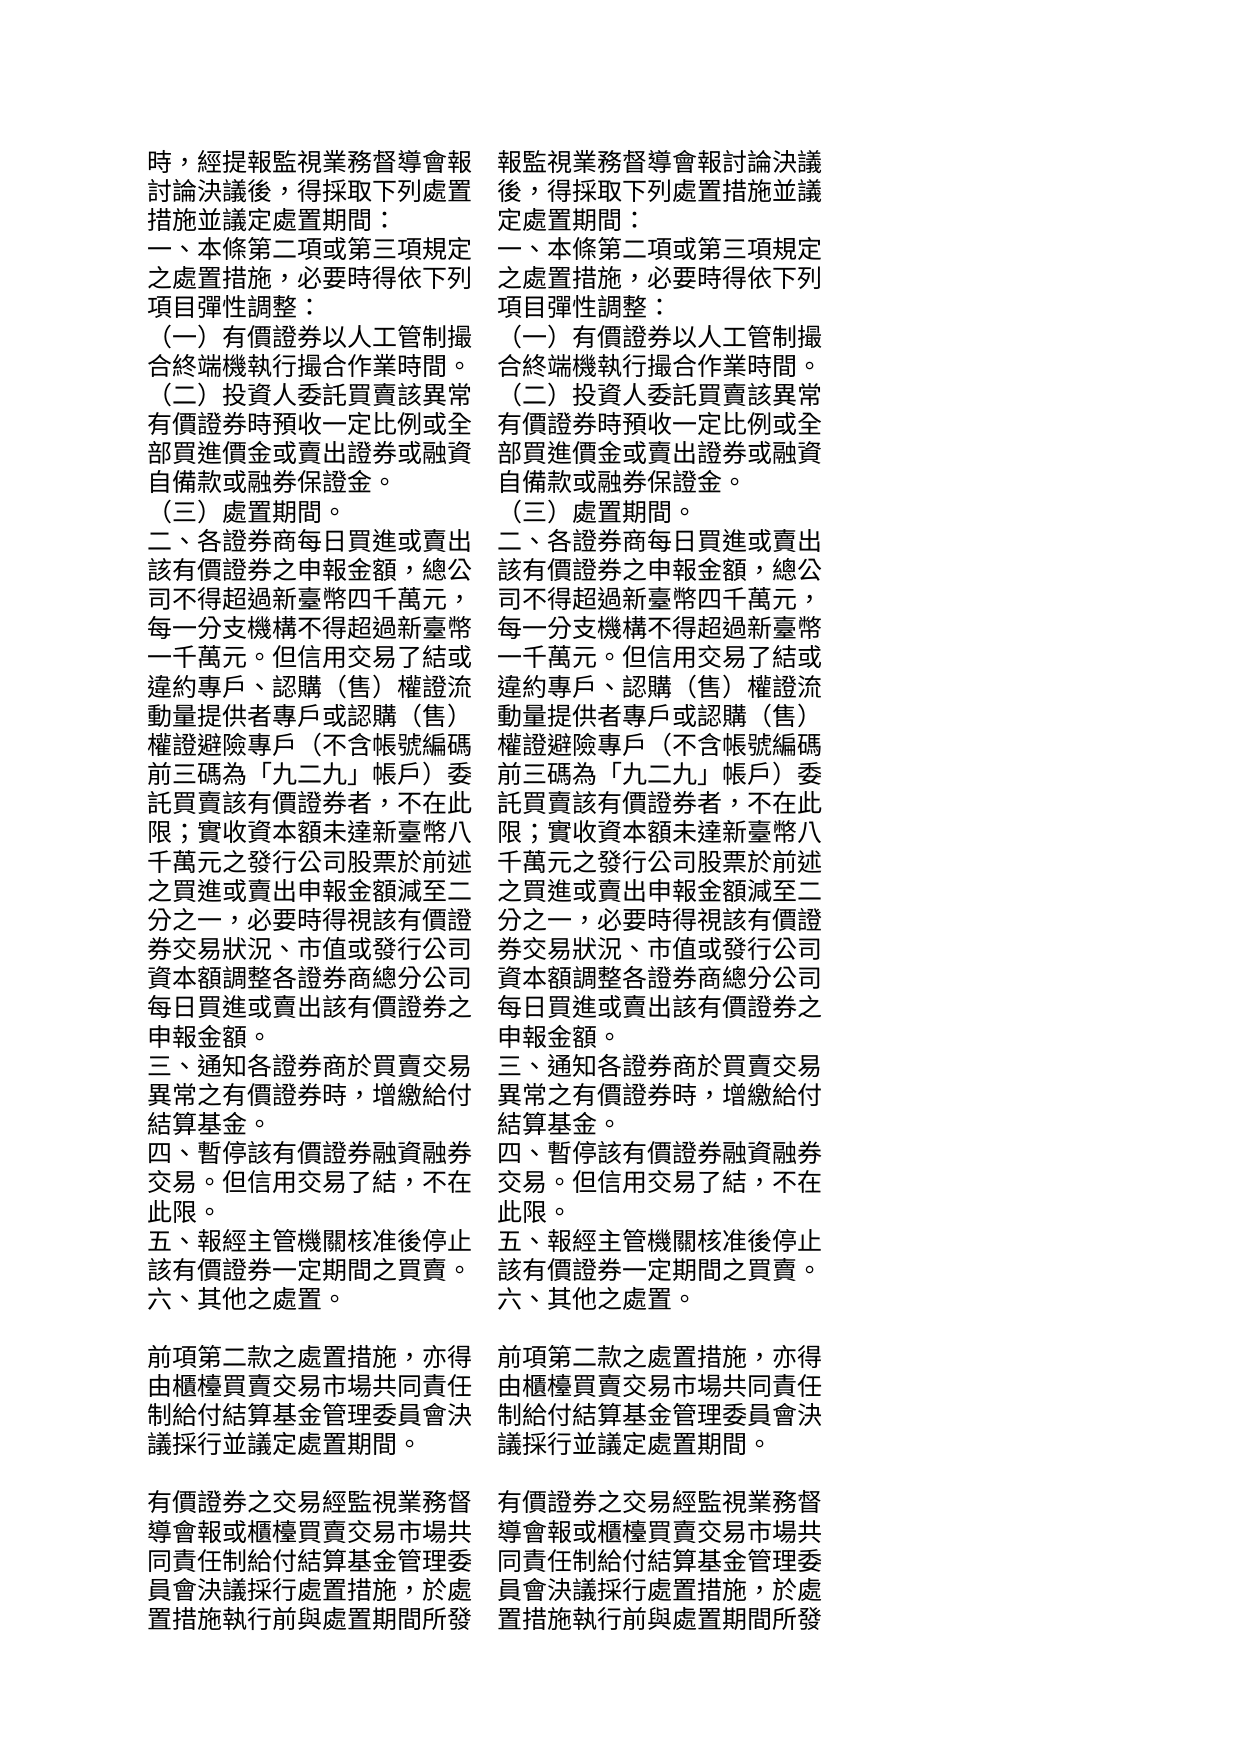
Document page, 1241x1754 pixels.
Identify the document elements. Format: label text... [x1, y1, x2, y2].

table_cell [846, 148, 1092, 1634]
table_cell 報監視業務督導會報討論決議後，得採取下列處置措施並議定處置期間： 一、本條第二項或第三項規定之處置措施，必要時得依下列項目彈性調整： （一）有價證券以人工管制撮合終端機執行撮合作業時間。 （二）投資人委託買賣該異常有價證券時預收一定比例或全部買進價金或賣出證券或融資自備款或融券保證金。 （三）處置期間。 二、各證券商每日買進或賣出該有價證券之申報金額，總公司不得超過新臺幣四千萬元，每一分支機構不得超過新臺幣一千萬元。但信用交易了結或違約專戶、認購（售）權證流動量提供者專戶或認購（售）權證避險專戶（不含帳號編碼前三碼為「九二九」帳戶）委託買賣該有價證券者，不在此限；實收資本額未達新臺幣八千萬元之發行公司股票於前述之買進或賣出申報金額減至二分之一，必要時得視該有價證券交易狀況、市值或發行公司資本額調整各證券商總分公司每日買進或賣出該有價證券之申報金額。 三、通知各證券商於買賣交易異常之有價證券時，增繳給付結算基金。 四、暫停該有價證券融資融券交易。但信用交易了結，不在此限。 五、報經主管機關核准後停止該有價證券一定期間之買賣。 六、其他之處置。 前項第二款之處置措施，亦得由櫃檯買賣交易市場共同責任制給付結算基金管理委員會決議採行並議定處置期間。 有價證券之交易經監視業務督導會報或櫃檯買賣交易市場共同責任制給付結算基金管理委員會決議採行處置措施，於處置措施執行前與處置期間所發 [497, 148, 846, 1634]
table_cell 第六條 有價證券之交易有下列情形之一時，本中心即發布為處置之有價證券： 一、連續三個營業日經本中心依第四條第一項第一款發布交易資訊者。 二、連續五個營業日或最近十個營業日內有六個營業日或最近三十個營業日內有十二個營業日經本中心依第四條第一項第一款至第八款發布交易資訊者。 有價證券最近三十個營業日內，第一次依前項標準發布處置者，本中心於次一營業日起十個營業日內，同時採行下列之措施： 一、對該有價證券以人工管制之撮合終端機執行撮合作業（約每五分鐘撮合一次，但變更交易方法有價證券約每十分鐘撮合一次、分盤方式交易有價證券約每四十五分鐘撮合一次、管理股票約每六十分鐘撮合一次）。 二、通知各證券經紀商於前開期間對於投資人每日委託買賣該有價證券數量單筆達十交易單位或多筆累積達三十交易單位以上時，應就其當日已委託之買賣，向該投資人收取全部之買進價金或賣出證券，信用交易部分，則收足融資自備款或融券保證金；至於當日達上開數量後之委託亦應於委辦時向其收取全部之買進價金或賣出證券，信用交易部分，則收足融資自備款或融券保證金。但信用交易了結或違約專戶、認購（售）權證流動量提供者專戶或認購（售）權證避險專戶（不含帳號編碼前三碼為「九二九」帳戶）委託買賣該有價證券者，不在此限。實收資本額未達新臺幣八千萬元之發行公司股票部分，則通知各證券經紀商於前開期間對於每日委託買賣該有價證券之投資人，應就其當日已委託之買賣，向該投資人收取全部買進價金或賣出證券。 有價證券最近三十個營業日內，曾依第一項規定發布處置者，其當日再次依第一項標準發布處置，本中心於次一營業日起十個營業日內，同時採行下列之措施： 一、對該有價證券以人工管制之撮合終端機執行撮合作業（約每二十分鐘撮合一次，但變更交易方法有價證券約每二十五分鐘撮合一次、分盤方式交易有價證券約每六十分鐘撮合一次、管理股票約每九十分鐘撮合一次）。 二、通知各證券經紀商於前開期間對於所有投資人每日委託買賣該有價證券，應就其當日已委託之買賣，向該投資人收取全部之買進價金或賣出證券，信用交易部分，則收足融資自備款或融券保證金。但信用交易了結或違約專戶、認購（售）權證流動量提供者專戶或認購（售）權證避險專戶（不含帳號編碼前三碼為「九二九」帳戶）委託買賣該有價證券者，不在此限。實收資本額未達新臺幣八千萬元之發行公司股票部分，則通知各證券經紀商於前開期間對於每日委託買賣該有價證券之投資人，應就其當日已委託之買賣，向該投資人收取全部買進價金或賣出證券。 有價證券因連續三個營業日經本中心依第四條第一項第一款發布交易資訊或連續五個營業日依第四條第一項第一款至第八款發布交易資訊，並依本條第二項或第三項規定發布處置，其在計算發布處置基數期間，曾依第四條第一項第十三款公布注意交易資訊者，該有價證券處置期間調整為次一營業日起十二個營業日。 有價證券經依本條第二項或第三項規定發布處置，而其處置原因含有第四條第一項第六款情事，或於處置期間再經本中心依上開第六款發布交易資訊者，或經依第四條第一項第九款、第十款、第十一款、第十二款、第十三款公布注意交易資訊，並分析有異常情事者，或本中心認為有價證券之交易異常並嚴重影響市場給付結算安全之虞時，或其他認有必要時，經提報監視業務督導會報討論決議後，得採取下列處置措施並議定處置期間： 一、本條第二項或第三項規定之處置措施，必要時得依下列項目彈性調整： （一）有價證券以人工管制撮合終端機執行撮合作業時間。 （二）投資人委託買賣該異常有價證券時預收一定比例或全部買進價金或賣出證券或融資自備款或融券保證金。 （三）處置期間。 二、各證券商每日買進或賣出該有價證券之申報金額，總公司不得超過新臺幣四千萬元，每一分支機構不得超過新臺幣一千萬元。但信用交易了結或違約專戶、認購（售）權證流動量提供者專戶或認購（售）權證避險專戶（不含帳號編碼前三碼為「九二九」帳戶）委託買賣該有價證券者，不在此限；實收資本額未達新臺幣八千萬元之發行公司股票於前述之買進或賣出申報金額減至二分之一，必要時得視該有價證券交易狀況、市值或發行公司資本額調整各證券商總分公司每日買進或賣出該有價證券之申報金額。 三、通知各證券商於買賣交易異常之有價證券時，增繳給付結算基金。 四、暫停該有價證券融資融券交易。但信用交易了結，不在此限。 五、報經主管機關核准後停止該有價證券一定期間之買賣。 六、其他之處置。 前項第二款之處置措施，亦得由櫃檯買賣交易市場共同責任制給付結算基金管理委員會決議採行並議定處置期間。 有價證券之交易經監視業務督導會報或櫃檯買賣交易市場共同責任制給付結算基金管理委員會決議採行處置措施，於處置措施執行前與處置期間所發布之交易資訊日數，得不納入本條第一項之計算發布處置基數。 有價證券達本要點發布處置者，發行公司對該有價證券交易異常情形之處置原因，得提出最近期相關財務業務具體資料申議，經提報監視業務督導會報討論決議後，得終止或調整處置措施。 證券經紀商之綜合交易帳戶於處置期間委託買賣該有價證券，適用各該處置規定，並由證券商向各代表人（受任人）就項下委託人達標準者收取一定比例或全部買進價金或賣出證券。 轉（交）換公司債之標的證券經本中心或臺灣證券交易所股份有限公司發布處置者，本中心得併同對該轉（交）換公司債採行處置措施。 有價證券交易單位低於一千單位（股、受益權單位、存託憑證單位等）者，其成交（委託）量交易單位數據標準，準用第二條第六項之規定。 [148, 148, 497, 1634]
